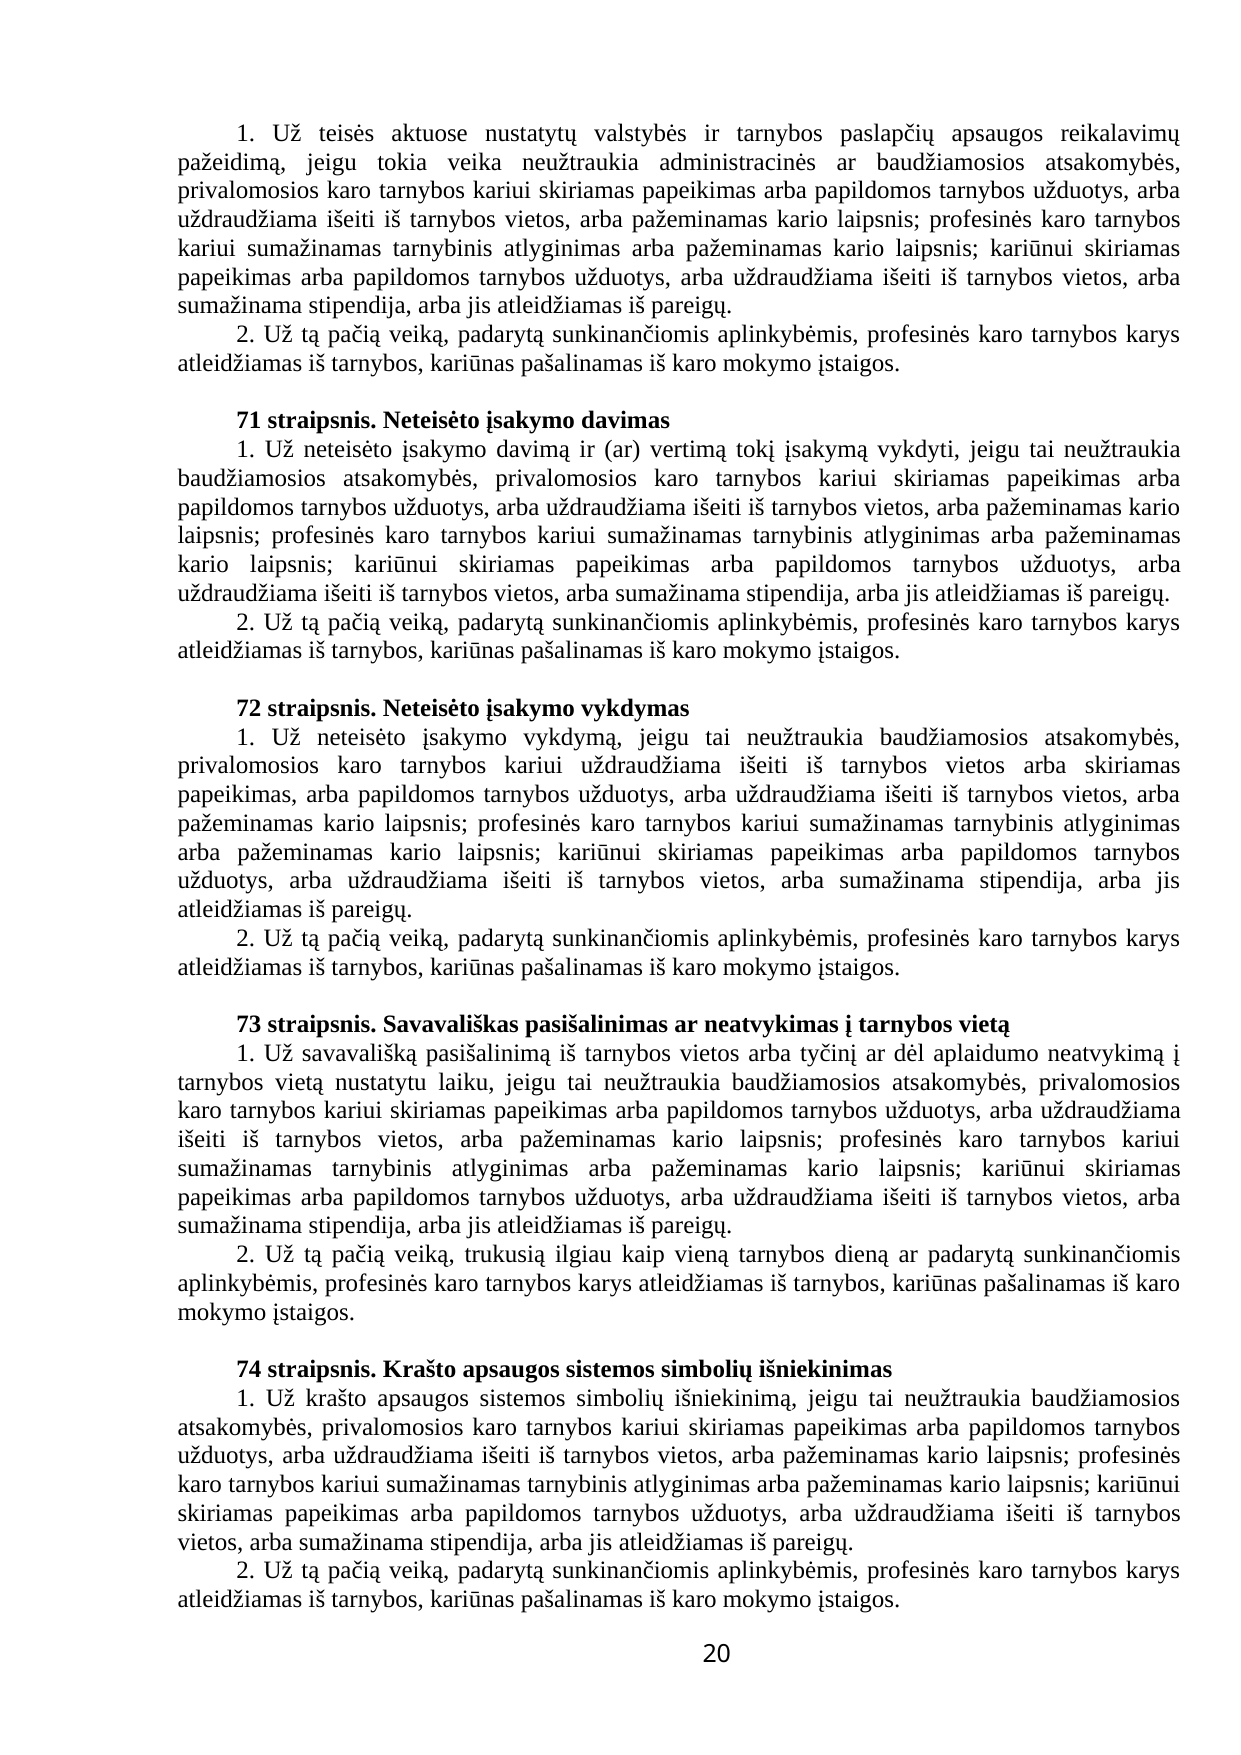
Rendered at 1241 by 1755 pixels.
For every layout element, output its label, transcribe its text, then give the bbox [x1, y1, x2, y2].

text 2. Už tą pačią veiką, padarytą sunkinančiomis aplinkybėmis, profesinės karo tarnybos karys atleidžiamas iš tarnybos, kariūnas pašalinamas iš karo mokymo įstaigos. [177, 923, 1181, 981]
text 1. Už teisės aktuose nustatytų valstybės ir tarnybos paslapčių apsaugos reikalavimų pažeidimą, jeigu tokia veika neužtraukia administracinės ar baudžiamosios atsakomybės, privalomosios karo tarnybos kariui skiriamas papeikimas arba papildomos tarnybos užduotys, arba uždraudžiama išeiti iš tarnybos vietos, arba pažeminamas kario laipsnis; profesinės karo tarnybos kariui sumažinamas tarnybinis atlyginimas arba pažeminamas kario laipsnis; kariūnui skiriamas papeikimas arba papildomos tarnybos užduotys, arba uždraudžiama išeiti iš tarnybos vietos, arba sumažinama stipendija, arba jis atleidžiamas iš pareigų. [177, 118, 1181, 319]
text 2. Už tą pačią veiką, padarytą sunkinančiomis aplinkybėmis, profesinės karo tarnybos karys atleidžiamas iš tarnybos, kariūnas pašalinamas iš karo mokymo įstaigos. [177, 607, 1181, 664]
text 71 straipsnis. Neteisėto įsakymo davimas [177, 406, 1181, 434]
text 1. Už savavališką pasišalinimą iš tarnybos vietos arba tyčinį ar dėl aplaidumo neatvykimą į tarnybos vietą nustatytu laiku, jeigu tai neužtraukia baudžiamosios atsakomybės, privalomosios karo tarnybos kariui skiriamas papeikimas arba papildomos tarnybos užduotys, arba uždraudžiama išeiti iš tarnybos vietos, arba pažeminamas kario laipsnis; profesinės karo tarnybos kariui sumažinamas tarnybinis atlyginimas arba pažeminamas kario laipsnis; kariūnui skiriamas papeikimas arba papildomos tarnybos užduotys, arba uždraudžiama išeiti iš tarnybos vietos, arba sumažinama stipendija, arba jis atleidžiamas iš pareigų. [177, 1038, 1181, 1239]
text 1. Už krašto apsaugos sistemos simbolių išniekinimą, jeigu tai neužtraukia baudžiamosios atsakomybės, privalomosios karo tarnybos kariui skiriamas papeikimas arba papildomos tarnybos užduotys, arba uždraudžiama išeiti iš tarnybos vietos, arba pažeminamas kario laipsnis; profesinės karo tarnybos kariui sumažinamas tarnybinis atlyginimas arba pažeminamas kario laipsnis; kariūnui skiriamas papeikimas arba papildomos tarnybos užduotys, arba uždraudžiama išeiti iš tarnybos vietos, arba sumažinama stipendija, arba jis atleidžiamas iš pareigų. [177, 1383, 1181, 1556]
text 72 straipsnis. Neteisėto įsakymo vykdymas [177, 693, 1181, 722]
text 2. Už tą pačią veiką, trukusią ilgiau kaip vieną tarnybos dieną ar padarytą sunkinančiomis aplinkybėmis, profesinės karo tarnybos karys atleidžiamas iš tarnybos, kariūnas pašalinamas iš karo mokymo įstaigos. [177, 1239, 1181, 1326]
text 2. Už tą pačią veiką, padarytą sunkinančiomis aplinkybėmis, profesinės karo tarnybos karys atleidžiamas iš tarnybos, kariūnas pašalinamas iš karo mokymo įstaigos. [177, 319, 1181, 377]
text 73 straipsnis. Savavališkas pasišalinimas ar neatvykimas į tarnybos vietą [177, 1009, 1181, 1038]
text 74 straipsnis. Krašto apsaugos sistemos simbolių išniekinimas [177, 1354, 1181, 1383]
text 1. Už neteisėto įsakymo davimą ir (ar) vertimą tokį įsakymą vykdyti, jeigu tai neužtraukia baudžiamosios atsakomybės, privalomosios karo tarnybos kariui skiriamas papeikimas arba papildomos tarnybos užduotys, arba uždraudžiama išeiti iš tarnybos vietos, arba pažeminamas kario laipsnis; profesinės karo tarnybos kariui sumažinamas tarnybinis atlyginimas arba pažeminamas kario laipsnis; kariūnui skiriamas papeikimas arba papildomos tarnybos užduotys, arba uždraudžiama išeiti iš tarnybos vietos, arba sumažinama stipendija, arba jis atleidžiamas iš pareigų. [177, 434, 1181, 607]
text 2. Už tą pačią veiką, padarytą sunkinančiomis aplinkybėmis, profesinės karo tarnybos karys atleidžiamas iš tarnybos, kariūnas pašalinamas iš karo mokymo įstaigos. [177, 1556, 1181, 1613]
text 1. Už neteisėto įsakymo vykdymą, jeigu tai neužtraukia baudžiamosios atsakomybės, privalomosios karo tarnybos kariui uždraudžiama išeiti iš tarnybos vietos arba skiriamas papeikimas, arba papildomos tarnybos užduotys, arba uždraudžiama išeiti iš tarnybos vietos, arba pažeminamas kario laipsnis; profesinės karo tarnybos kariui sumažinamas tarnybinis atlyginimas arba pažeminamas kario laipsnis; kariūnui skiriamas papeikimas arba papildomos tarnybos užduotys, arba uždraudžiama išeiti iš tarnybos vietos, arba sumažinama stipendija, arba jis atleidžiamas iš pareigų. [177, 722, 1181, 923]
